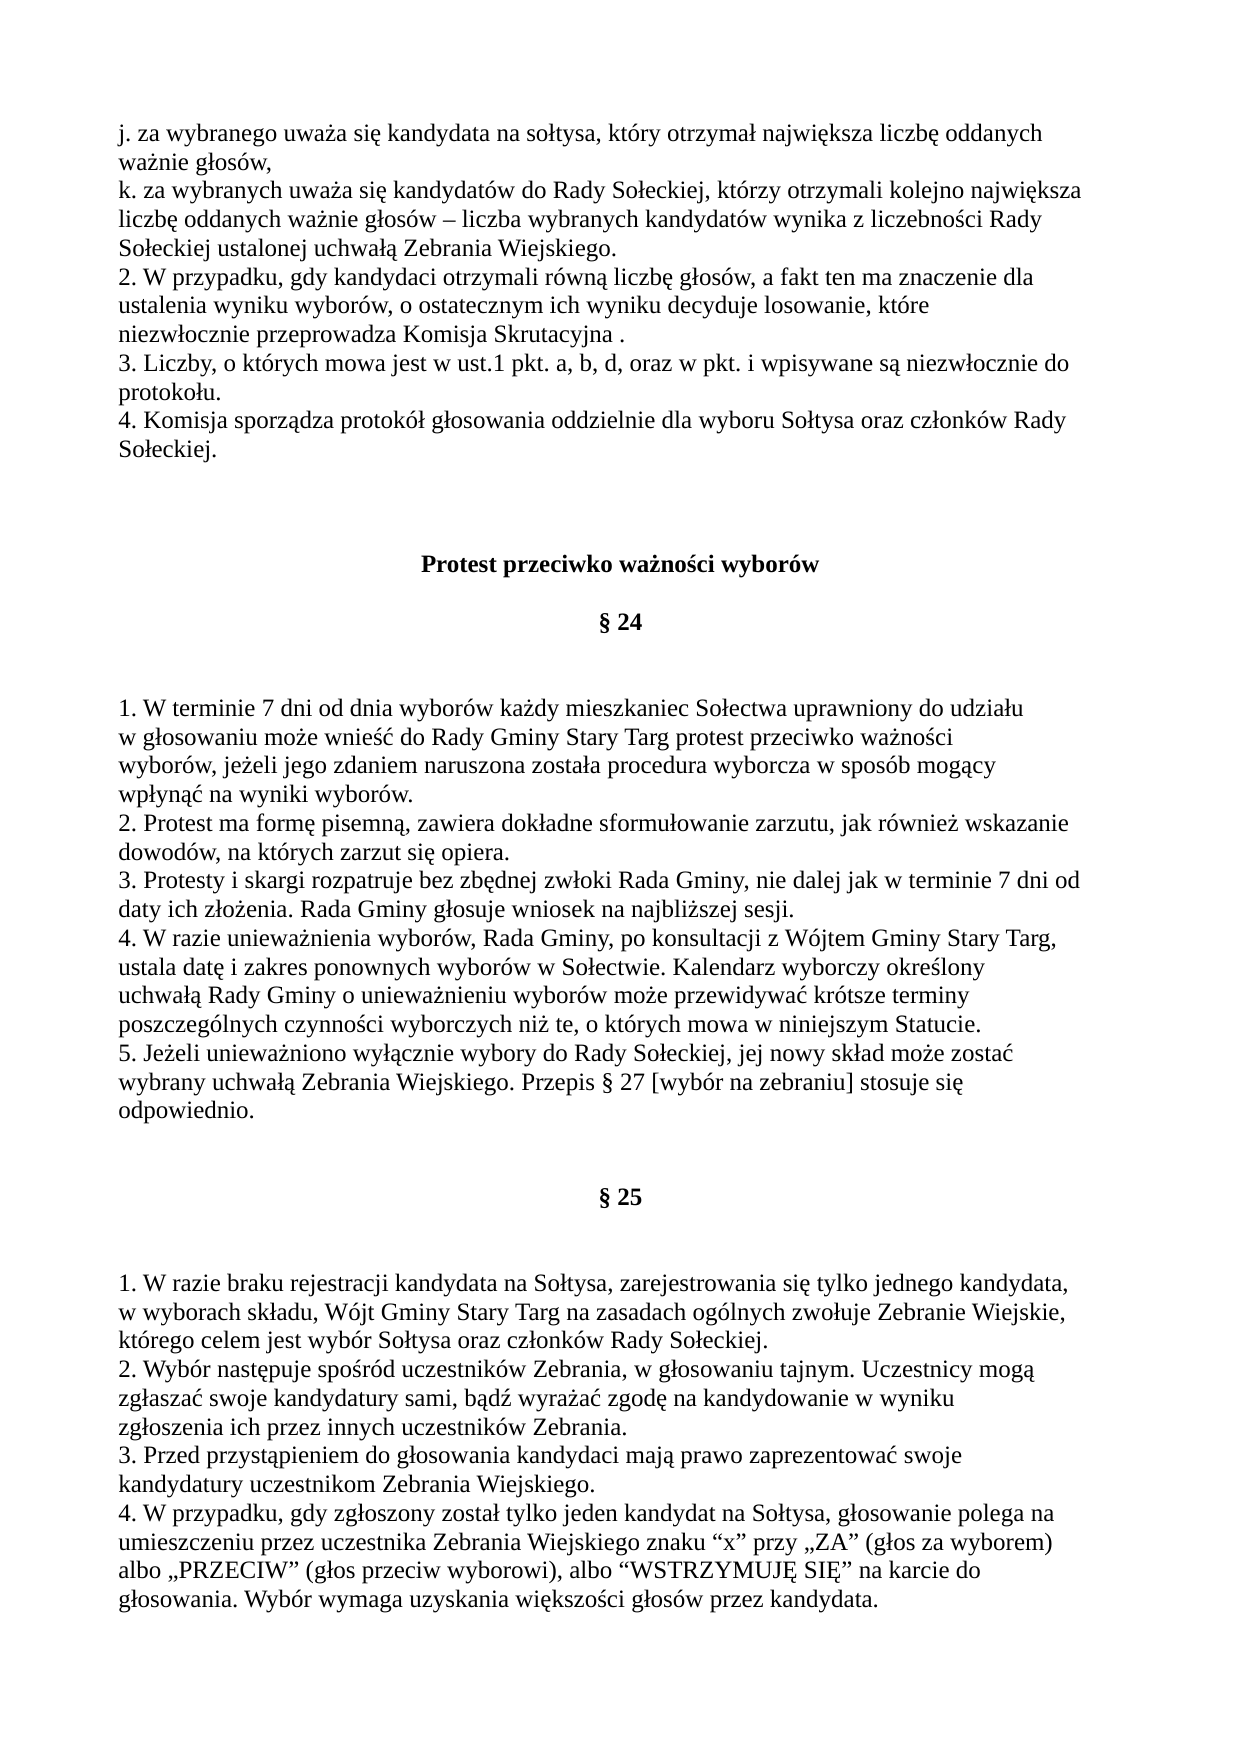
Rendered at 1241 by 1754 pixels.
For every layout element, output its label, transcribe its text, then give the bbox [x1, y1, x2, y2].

text 3. Liczby, o których mowa jest w ust.1 pkt. a, b, d, oraz w pkt. i wpisywane są niezwłocznie do [118, 348, 1122, 377]
text 4. W przypadku, gdy zgłoszony został tylko jeden kandydat na Sołtysa, głosowanie polega na [118, 1498, 1122, 1527]
text którego celem jest wybór Sołtysa oraz członków Rady Sołeckiej. [118, 1326, 1122, 1354]
text 2. Wybór następuje spośród uczestników Zebrania, w głosowaniu tajnym. Uczestnicy mogą [118, 1354, 1122, 1383]
text zgłoszenia ich przez innych uczestników Zebrania. [118, 1412, 1122, 1441]
text zgłaszać swoje kandydatury sami, bądź wyrażać zgodę na kandydowanie w wyniku [118, 1383, 1122, 1412]
text kandydatury uczestnikom Zebrania Wiejskiego. [118, 1469, 1122, 1498]
text dowodów, na których zarzut się opiera. [118, 837, 1122, 866]
text Protest przeciwko ważności wyborów [118, 549, 1122, 578]
text liczbę oddanych ważnie głosów – liczba wybranych kandydatów wynika z liczebności Rady [118, 204, 1122, 233]
text 3. Przed przystąpieniem do głosowania kandydaci mają prawo zaprezentować swoje [118, 1441, 1122, 1469]
text j. za wybranego uważa się kandydata na sołtysa, który otrzymał największa liczbę oddanych [118, 118, 1122, 147]
text uchwałą Rady Gminy o unieważnieniu wyborów może przewidywać krótsze terminy [118, 981, 1122, 1009]
text 4. Komisja sporządza protokół głosowania oddzielnie dla wyboru Sołtysa oraz członków Rady [118, 406, 1122, 434]
text ustalenia wyniku wyborów, o ostatecznym ich wyniku decyduje losowanie, które [118, 291, 1122, 319]
text w wyborach składu, Wójt Gminy Stary Targ na zasadach ogólnych zwołuje Zebranie Wiejskie, [118, 1297, 1122, 1326]
text odpowiednio. [118, 1096, 1122, 1124]
text 4. W razie unieważnienia wyborów, Rada Gminy, po konsultacji z Wójtem Gminy Stary Targ, [118, 923, 1122, 952]
text 1. W terminie 7 dni od dnia wyborów każdy mieszkaniec Sołectwa uprawniony do udziału [118, 693, 1122, 722]
text 3. Protesty i skargi rozpatruje bez zbędnej zwłoki Rada Gminy, nie dalej jak w terminie 7 dni od daty ich złożenia. Rada Gminy głosuje wniosek na najbliższej sesji. [118, 866, 1122, 923]
text k. za wybranych uważa się kandydatów do Rady Sołeckiej, którzy otrzymali kolejno największa [118, 176, 1122, 204]
text 1. W razie braku rejestracji kandydata na Sołtysa, zarejestrowania się tylko jednego kandydata, [118, 1268, 1122, 1297]
text § 25 [118, 1182, 1122, 1211]
text ustala datę i zakres ponownych wyborów w Sołectwie. Kalendarz wyborczy określony [118, 952, 1122, 981]
text poszczególnych czynności wyborczych niż te, o których mowa w niniejszym Statucie. [118, 1009, 1122, 1038]
text wpłynąć na wyniki wyborów. [118, 779, 1122, 808]
text w głosowaniu może wnieść do Rady Gminy Stary Targ protest przeciwko ważności [118, 722, 1122, 751]
text protokołu. [118, 377, 1122, 406]
text ważnie głosów, [118, 147, 1122, 176]
text niezwłocznie przeprowadza Komisja Skrutacyjna . [118, 319, 1122, 348]
text 5. Jeżeli unieważniono wyłącznie wybory do Rady Sołeckiej, jej nowy skład może zostać [118, 1038, 1122, 1067]
text 2. Protest ma formę pisemną, zawiera dokładne sformułowanie zarzutu, jak również wskazanie [118, 808, 1122, 837]
text § 24 [118, 607, 1122, 636]
text albo „PRZECIW” (głos przeciw wyborowi), albo “WSTRZYMUJĘ SIĘ” na karcie do [118, 1556, 1122, 1584]
text Sołeckiej. [118, 434, 1122, 463]
text umieszczeniu przez uczestnika Zebrania Wiejskiego znaku “x” przy „ZA” (głos za wyborem) [118, 1527, 1122, 1556]
text wyborów, jeżeli jego zdaniem naruszona została procedura wyborcza w sposób mogący [118, 751, 1122, 779]
text wybrany uchwałą Zebrania Wiejskiego. Przepis § 27 [wybór na zebraniu] stosuje się [118, 1067, 1122, 1096]
text 2. W przypadku, gdy kandydaci otrzymali równą liczbę głosów, a fakt ten ma znaczenie dla [118, 262, 1122, 291]
text Sołeckiej ustalonej uchwałą Zebrania Wiejskiego. [118, 233, 1122, 262]
text głosowania. Wybór wymaga uzyskania większości głosów przez kandydata. [118, 1584, 1122, 1613]
